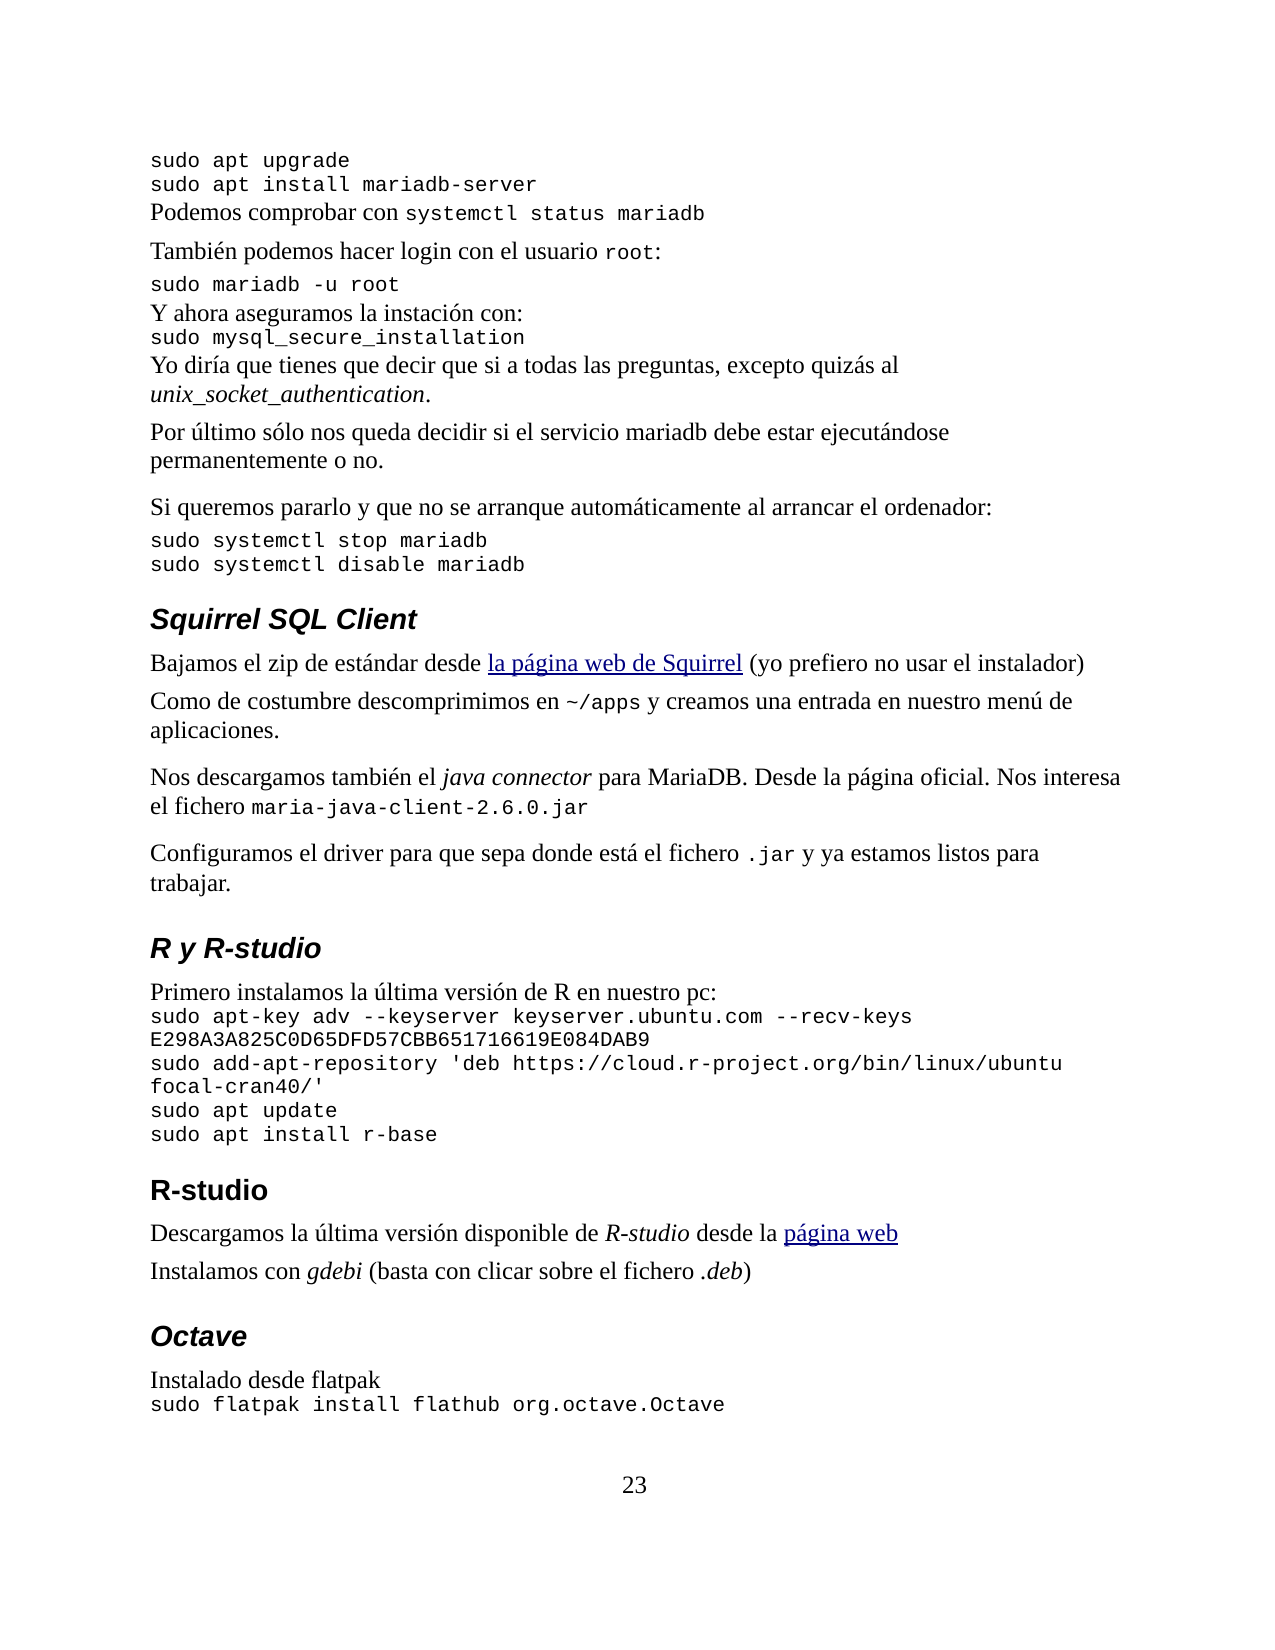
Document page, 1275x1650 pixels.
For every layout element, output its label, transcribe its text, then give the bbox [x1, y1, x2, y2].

text Descargamos la última versión disponible de R-studio desde la página web [150, 1218, 1125, 1247]
text Configuramos el driver para que sepa donde está el fichero .jar y ya estamos listos para trabajar. [150, 838, 1125, 897]
text Instalamos con gdebi (basta con clicar sobre el fichero .deb) [150, 1256, 1125, 1285]
text Instalado desde flatpak [150, 1365, 1125, 1394]
text sudo add-apt-repository 'deb https://cloud.r-project.org/bin/linux/ubuntu focal-cran40/' [150, 1053, 1125, 1100]
text Por último sólo nos queda decidir si el servicio mariadb debe estar ejecutándose permanentemente o no. [150, 417, 1125, 474]
subtitle R-studio [150, 1172, 1125, 1206]
text sudo systemctl stop mariadb [150, 530, 1125, 554]
text Si queremos pararlo y que no se arranque automáticamente al arrancar el ordenador: [150, 492, 1125, 521]
text sudo systemctl disable mariadb [150, 554, 1125, 577]
text sudo apt install mariadb-server [150, 174, 1125, 197]
text sudo flatpak install flathub org.octave.Octave [150, 1394, 1125, 1417]
text Podemos comprobar con systemctl status mariadb [150, 197, 1125, 227]
text sudo mysql_secure_installation [150, 327, 1125, 350]
text Bajamos el zip de estándar desde la página web de Squirrel (yo prefiero no usar el instalador) [150, 648, 1125, 677]
text sudo mariadb -u root [150, 274, 1125, 298]
text Primero instalamos la última versión de R en nuestro pc: [150, 977, 1125, 1006]
subtitle Octave [150, 1319, 1125, 1352]
text sudo apt install r-base [150, 1124, 1125, 1147]
subtitle R y R-studio [150, 931, 1125, 964]
text También podemos hacer login con el usuario root: [150, 236, 1125, 265]
text Nos descargamos también el java connector para MariaDB. Desde la página oficial. Nos interesa el fichero maria-java-client-2.6.0.jar [150, 762, 1125, 821]
subtitle Squirrel SQL Client [150, 602, 1125, 636]
text Y ahora aseguramos la instación con: [150, 298, 1125, 327]
text Como de costumbre descomprimimos en ~/apps y creamos una entrada en nuestro menú de aplicaciones. [150, 686, 1125, 744]
text sudo apt upgrade [150, 150, 1125, 174]
text sudo apt update [150, 1100, 1125, 1124]
text Yo diría que tienes que decir que si a todas las preguntas, excepto quizás al unix_socket_authentication. [150, 350, 1125, 408]
text sudo apt-key adv --keyserver keyserver.ubuntu.com --recv-keys E298A3A825C0D65DFD57CBB651716619E084DAB9 [150, 1006, 1125, 1053]
